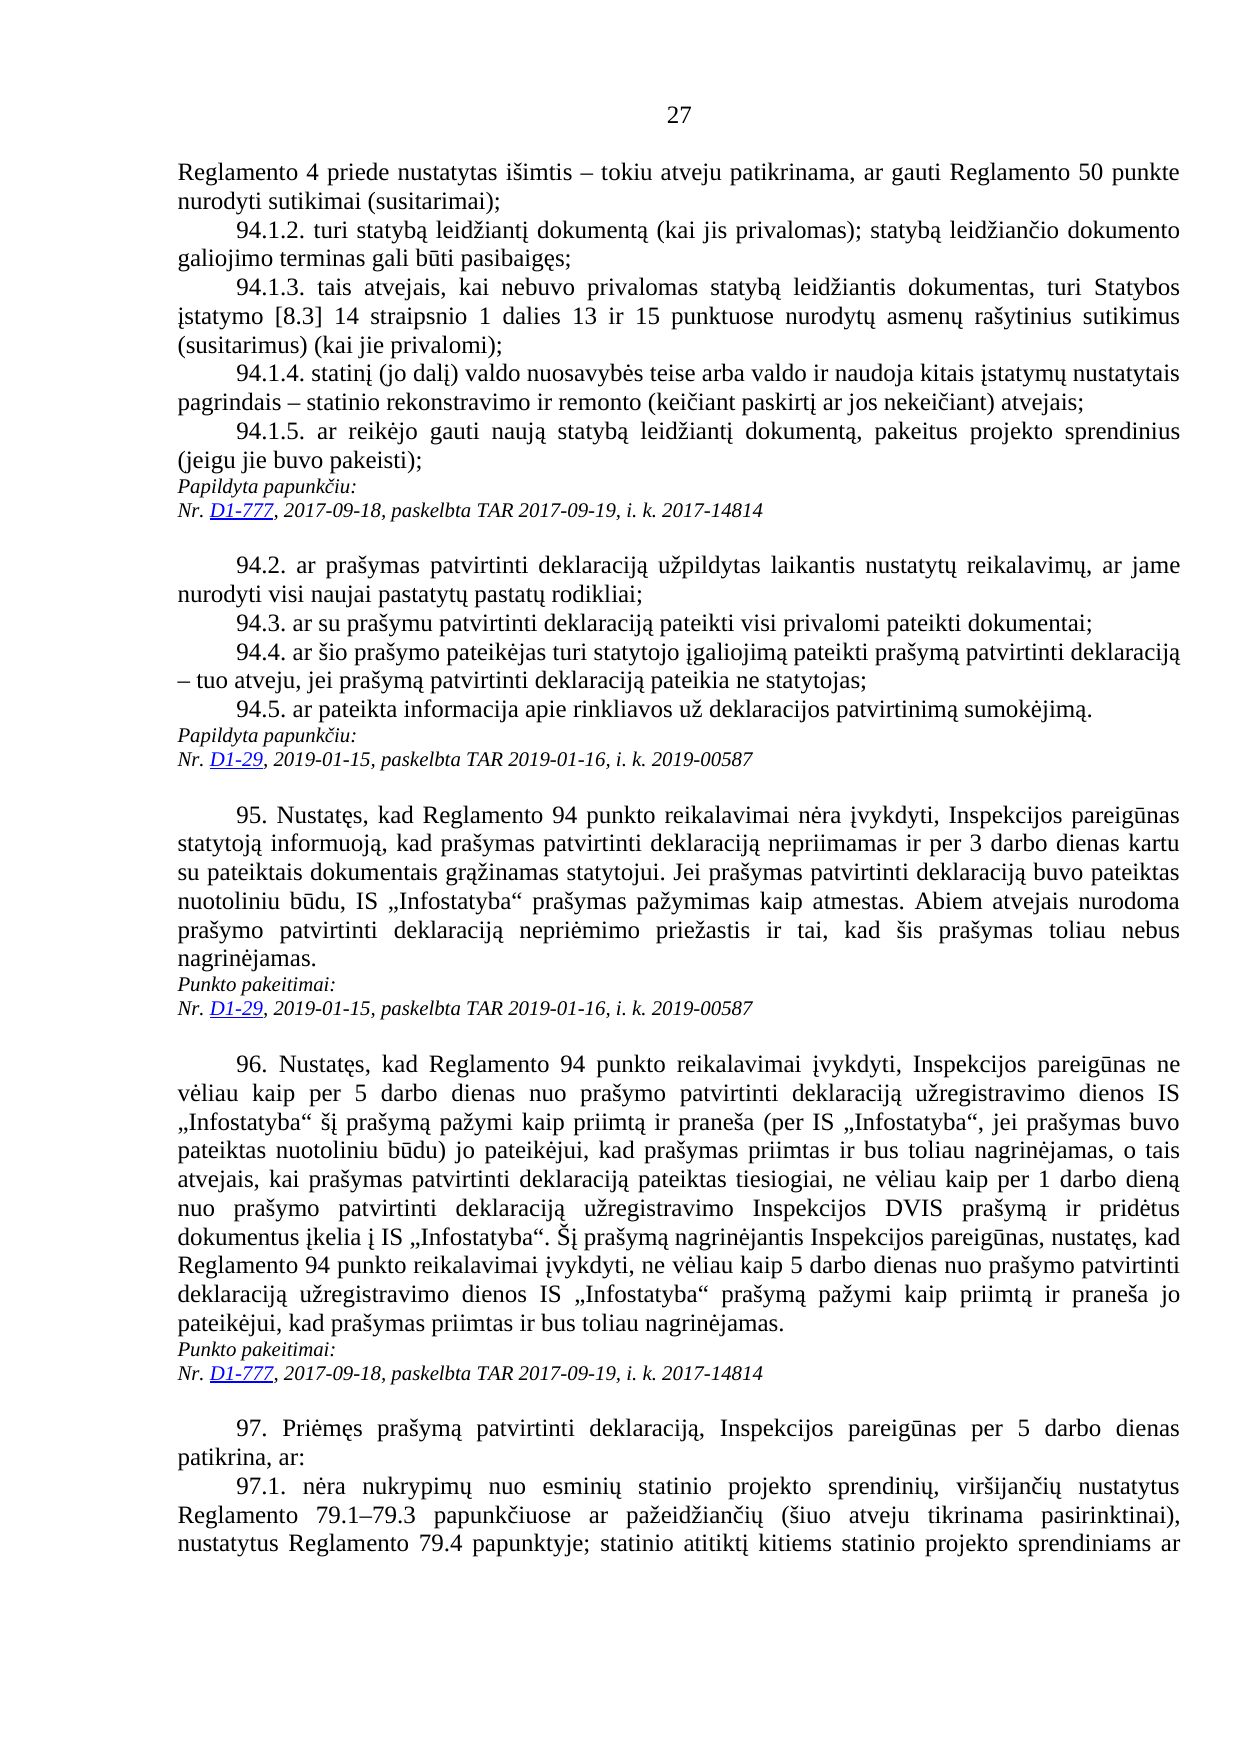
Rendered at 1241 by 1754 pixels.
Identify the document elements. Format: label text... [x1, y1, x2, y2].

text 94.1.5. ar reikėjo gauti naują statybą leidžiantį dokumentą, pakeitus projekto sprendinius (jeigu jie buvo pakeisti); [177, 416, 1181, 473]
text Nr. D1-29, 2019-01-15, paskelbta TAR 2019-01-16, i. k. 2019-00587 [177, 996, 1181, 1020]
text Nr. D1-777, 2017-09-18, paskelbta TAR 2017-09-19, i. k. 2017-14814 [177, 1361, 1181, 1385]
text 96. Nustatęs, kad Reglamento 94 punkto reikalavimai įvykdyti, Inspekcijos pareigūnas ne vėliau kaip per 5 darbo dienas nuo prašymo patvirtinti deklaraciją užregistravimo dienos IS „Infostatyba“ šį prašymą pažymi kaip priimtą ir praneša (per IS „Infostatyba“, jei prašymas buvo pateiktas nuotoliniu būdu) jo pateikėjui, kad prašymas priimtas ir bus toliau nagrinėjamas, o tais atvejais, kai prašymas patvirtinti deklaraciją pateiktas tiesiogiai, ne vėliau kaip per 1 darbo dieną nuo prašymo patvirtinti deklaraciją užregistravimo Inspekcijos DVIS prašymą ir pridėtus dokumentus įkelia į IS „Infostatyba“. Šį prašymą nagrinėjantis Inspekcijos pareigūnas, nustatęs, kad Reglamento 94 punkto reikalavimai įvykdyti, ne vėliau kaip 5 darbo dienas nuo prašymo patvirtinti deklaraciją užregistravimo dienos IS „Infostatyba“ prašymą pažymi kaip priimtą ir praneša jo pateikėjui, kad prašymas priimtas ir bus toliau nagrinėjamas. [177, 1049, 1181, 1337]
text 97.1. nėra nukrypimų nuo esminių statinio projekto sprendinių, viršijančių nustatytus Reglamento 79.1–79.3 papunkčiuose ar pažeidžiančių (šiuo atveju tikrinama pasirinktinai), nustatytus Reglamento 79.4 papunktyje; statinio atitiktį kitiems statinio projekto sprendiniams ar [177, 1471, 1181, 1557]
text 97. Priėmęs prašymą patvirtinti deklaraciją, Inspekcijos pareigūnas per 5 darbo dienas patikrina, ar: [177, 1413, 1181, 1471]
text 94.5. ar pateikta informacija apie rinkliavos už deklaracijos patvirtinimą sumokėjimą. [177, 694, 1181, 723]
text Nr. D1-777, 2017-09-18, paskelbta TAR 2017-09-19, i. k. 2017-14814 [177, 498, 1181, 522]
text 94.1.4. statinį (jo dalį) valdo nuosavybės teise arba valdo ir naudoja kitais įstatymų nustatytais pagrindais – statinio rekonstravimo ir remonto (keičiant paskirtį ar jos nekeičiant) atvejais; [177, 358, 1181, 416]
text 95. Nustatęs, kad Reglamento 94 punkto reikalavimai nėra įvykdyti, Inspekcijos pareigūnas statytoją informuoją, kad prašymas patvirtinti deklaraciją nepriimamas ir per 3 darbo dienas kartu su pateiktais dokumentais grąžinamas statytojui. Jei prašymas patvirtinti deklaraciją buvo pateiktas nuotoliniu būdu, IS „Infostatyba“ prašymas pažymimas kaip atmestas. Abiem atvejais nurodoma prašymo patvirtinti deklaraciją nepriėmimo priežastis ir tai, kad šis prašymas toliau nebus nagrinėjamas. [177, 800, 1181, 972]
text 94.4. ar šio prašymo pateikėjas turi statytojo įgaliojimą pateikti prašymą patvirtinti deklaraciją – tuo atveju, jei prašymą patvirtinti deklaraciją pateikia ne statytojas; [177, 637, 1181, 694]
text Nr. D1-29, 2019-01-15, paskelbta TAR 2019-01-16, i. k. 2019-00587 [177, 747, 1181, 771]
text Papildyta papunkčiu: [177, 723, 1181, 747]
text Reglamento 4 priede nustatytas išimtis – tokiu atveju patikrinama, ar gauti Reglamento 50 punkte nurodyti sutikimai (susitarimai); [177, 157, 1181, 215]
text 94.1.3. tais atvejais, kai nebuvo privalomas statybą leidžiantis dokumentas, turi Statybos įstatymo [8.3] 14 straipsnio 1 dalies 13 ir 15 punktuose nurodytų asmenų rašytinius sutikimus (susitarimus) (kai jie privalomi); [177, 272, 1181, 358]
text Punkto pakeitimai: [177, 1337, 1181, 1361]
text 94.1.2. turi statybą leidžiantį dokumentą (kai jis privalomas); statybą leidžiančio dokumento galiojimo terminas gali būti pasibaigęs; [177, 215, 1181, 272]
text 94.2. ar prašymas patvirtinti deklaraciją užpildytas laikantis nustatytų reikalavimų, ar jame nurodyti visi naujai pastatytų pastatų rodikliai; [177, 550, 1181, 608]
text 94.3. ar su prašymu patvirtinti deklaraciją pateikti visi privalomi pateikti dokumentai; [177, 608, 1181, 637]
text Punkto pakeitimai: [177, 972, 1181, 996]
text Papildyta papunkčiu: [177, 473, 1181, 498]
